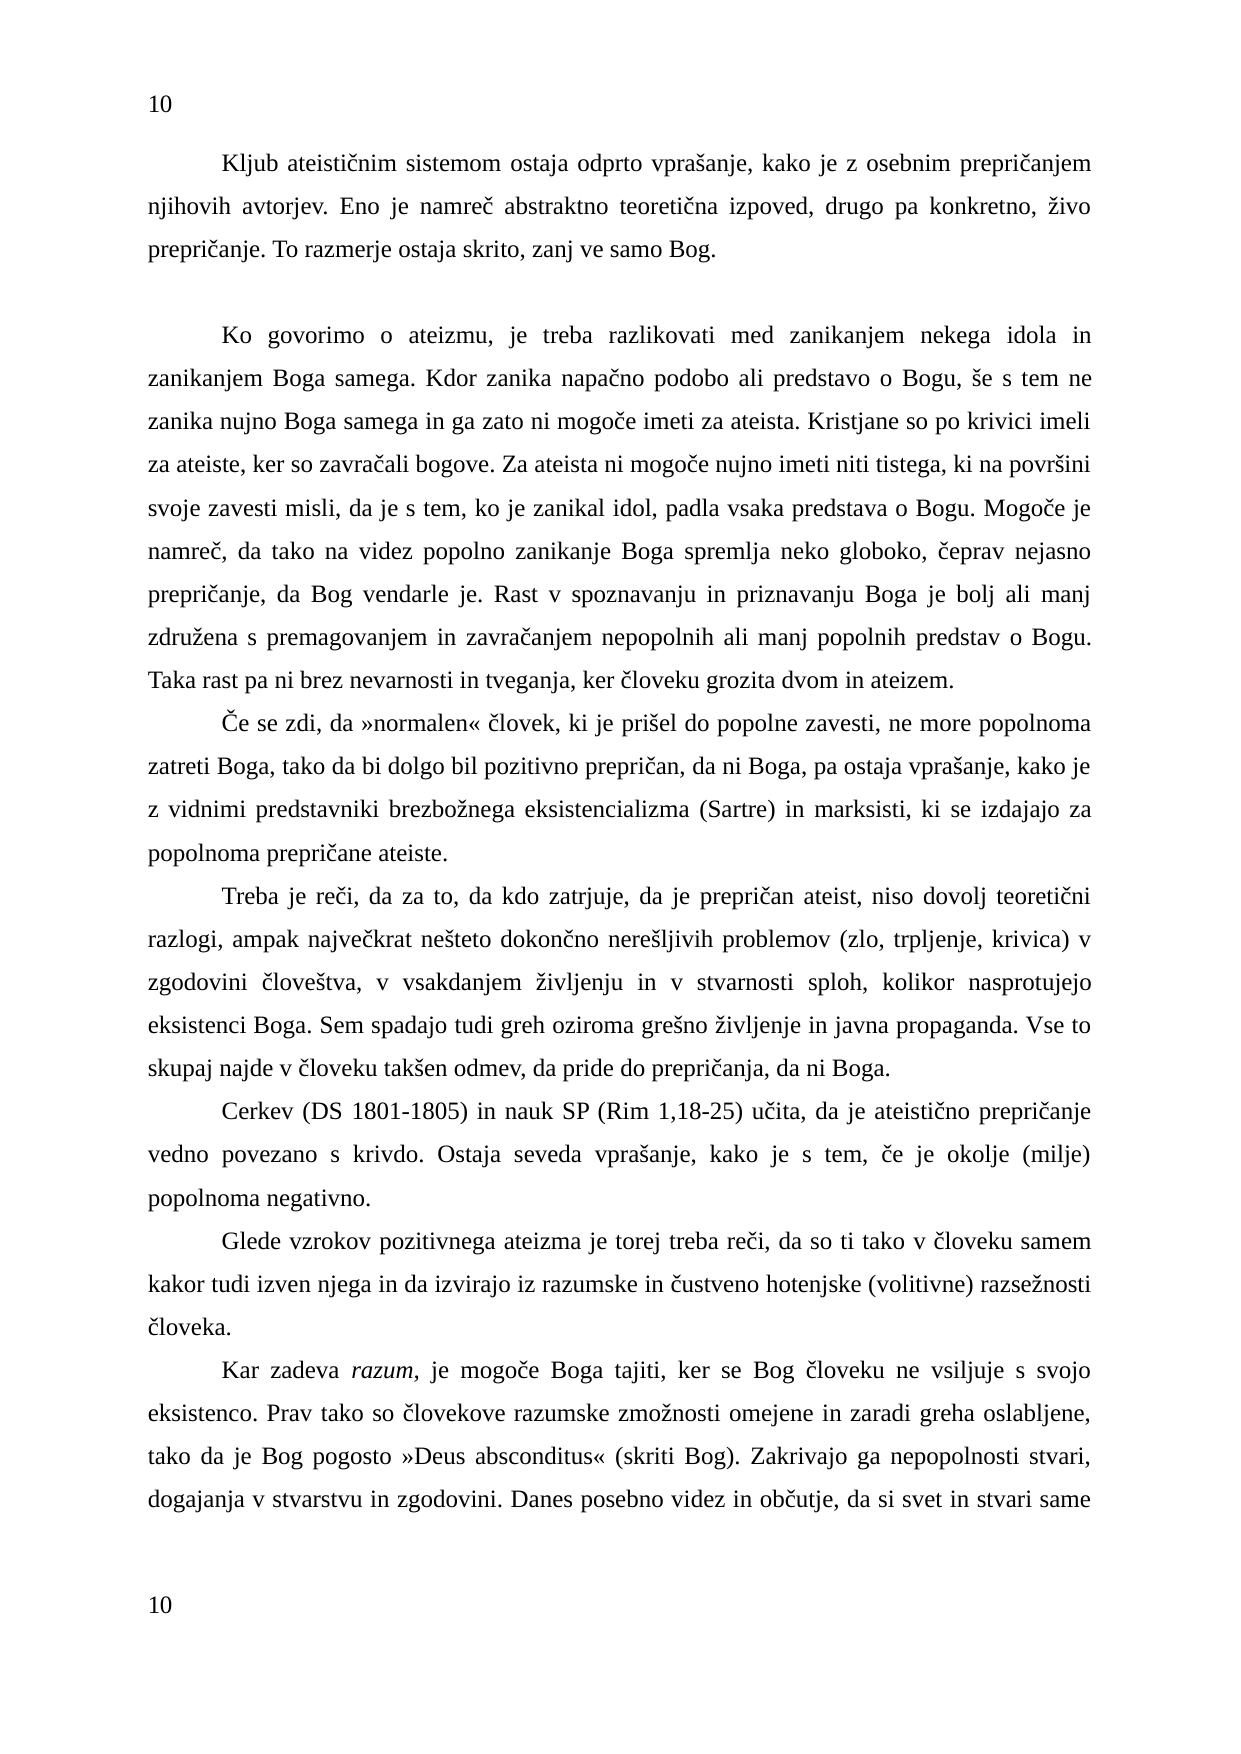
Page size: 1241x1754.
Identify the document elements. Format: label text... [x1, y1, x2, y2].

text Ko govorimo o ateizmu, je treba razlikovati med zanikanjem nekega idola in zanikanjem Boga samega. Kdor zanika napačno podobo ali predstavo o Bogu, še s tem ne zanika nujno Boga samega in ga zato ni mogoče imeti za ateista. Kristjane so po krivici imeli za ateiste, ker so zavračali bogove. Za ateista ni mogoče nujno imeti niti tistega, ki na površini svoje zavesti misli, da je s tem, ko je zanikal idol, padla vsaka predstava o Bogu. Mogoče je namreč, da tako na videz popolno zanikanje Boga spremlja neko globoko, čeprav nejasno prepričanje, da Bog vendarle je. Rast v spoznavanju in priznavanju Boga je bolj ali manj združena s premagovanjem in zavračanjem nepopolnih ali manj popolnih predstav o Bogu. Taka rast pa ni brez nevarnosti in tveganja, ker človeku grozita dvom in ateizem. [148, 320, 1092, 694]
text Če se zdi, da »normalen« človek, ki je prišel do popolne zavesti, ne more popolnoma zatreti Boga, tako da bi dolgo bil pozitivno prepričan, da ni Boga, pa ostaja vprašanje, kako je z vidnimi predstavniki brezbožnega eksistencializma (Sartre) in marksisti, ki se izdajajo za popolnoma prepričane ateiste. [148, 708, 1092, 866]
text Kar zadeva razum, je mogoče Boga tajiti, ker se Bog človeku ne vsiljuje s svojo eksistenco. Prav tako so človekove razumske zmožnosti omejene in zaradi greha oslabljene, tako da je Bog pogosto »Deus absconditus« (skriti Bog). Zakrivajo ga nepopolnosti stvari, dogajanja v stvarstvu in zgodovini. Danes posebno videz in občutje, da si svet in stvari same [148, 1355, 1092, 1513]
text Treba je reči, da za to, da kdo zatrjuje, da je prepričan ateist, niso dovolj teoretični razlogi, ampak največkrat nešteto dokončno nerešljivih problemov (zlo, trpljenje, krivica) v zgodovini človeštva, v vsakdanjem življenju in v stvarnosti sploh, kolikor nasprotujejo eksistenci Boga. Sem spadajo tudi greh oziroma grešno življenje in javna propaganda. Vse to skupaj najde v človeku takšen odmev, da pride do prepričanja, da ni Boga. [148, 881, 1092, 1082]
text Glede vzrokov pozitivnega ateizma je torej treba reči, da so ti tako v človeku samem kakor tudi izven njega in da izvirajo iz razumske in čustveno hotenjske (volitivne) razsežnosti človeka. [148, 1226, 1092, 1341]
text Kljub ateističnim sistemom ostaja odprto vprašanje, kako je z osebnim prepričanjem njihovih avtorjev. Eno je namreč abstraktno teoretična izpoved, drugo pa konkretno, živo prepričanje. To razmerje ostaja skrito, zanj ve samo Bog. [148, 148, 1092, 263]
text Cerkev (DS 1801-1805) in nauk SP (Rim 1,18-25) učita, da je ateistično prepričanje vedno povezano s krivdo. Ostaja seveda vprašanje, kako je s tem, če je okolje (milje) popolnoma negativno. [148, 1096, 1092, 1211]
